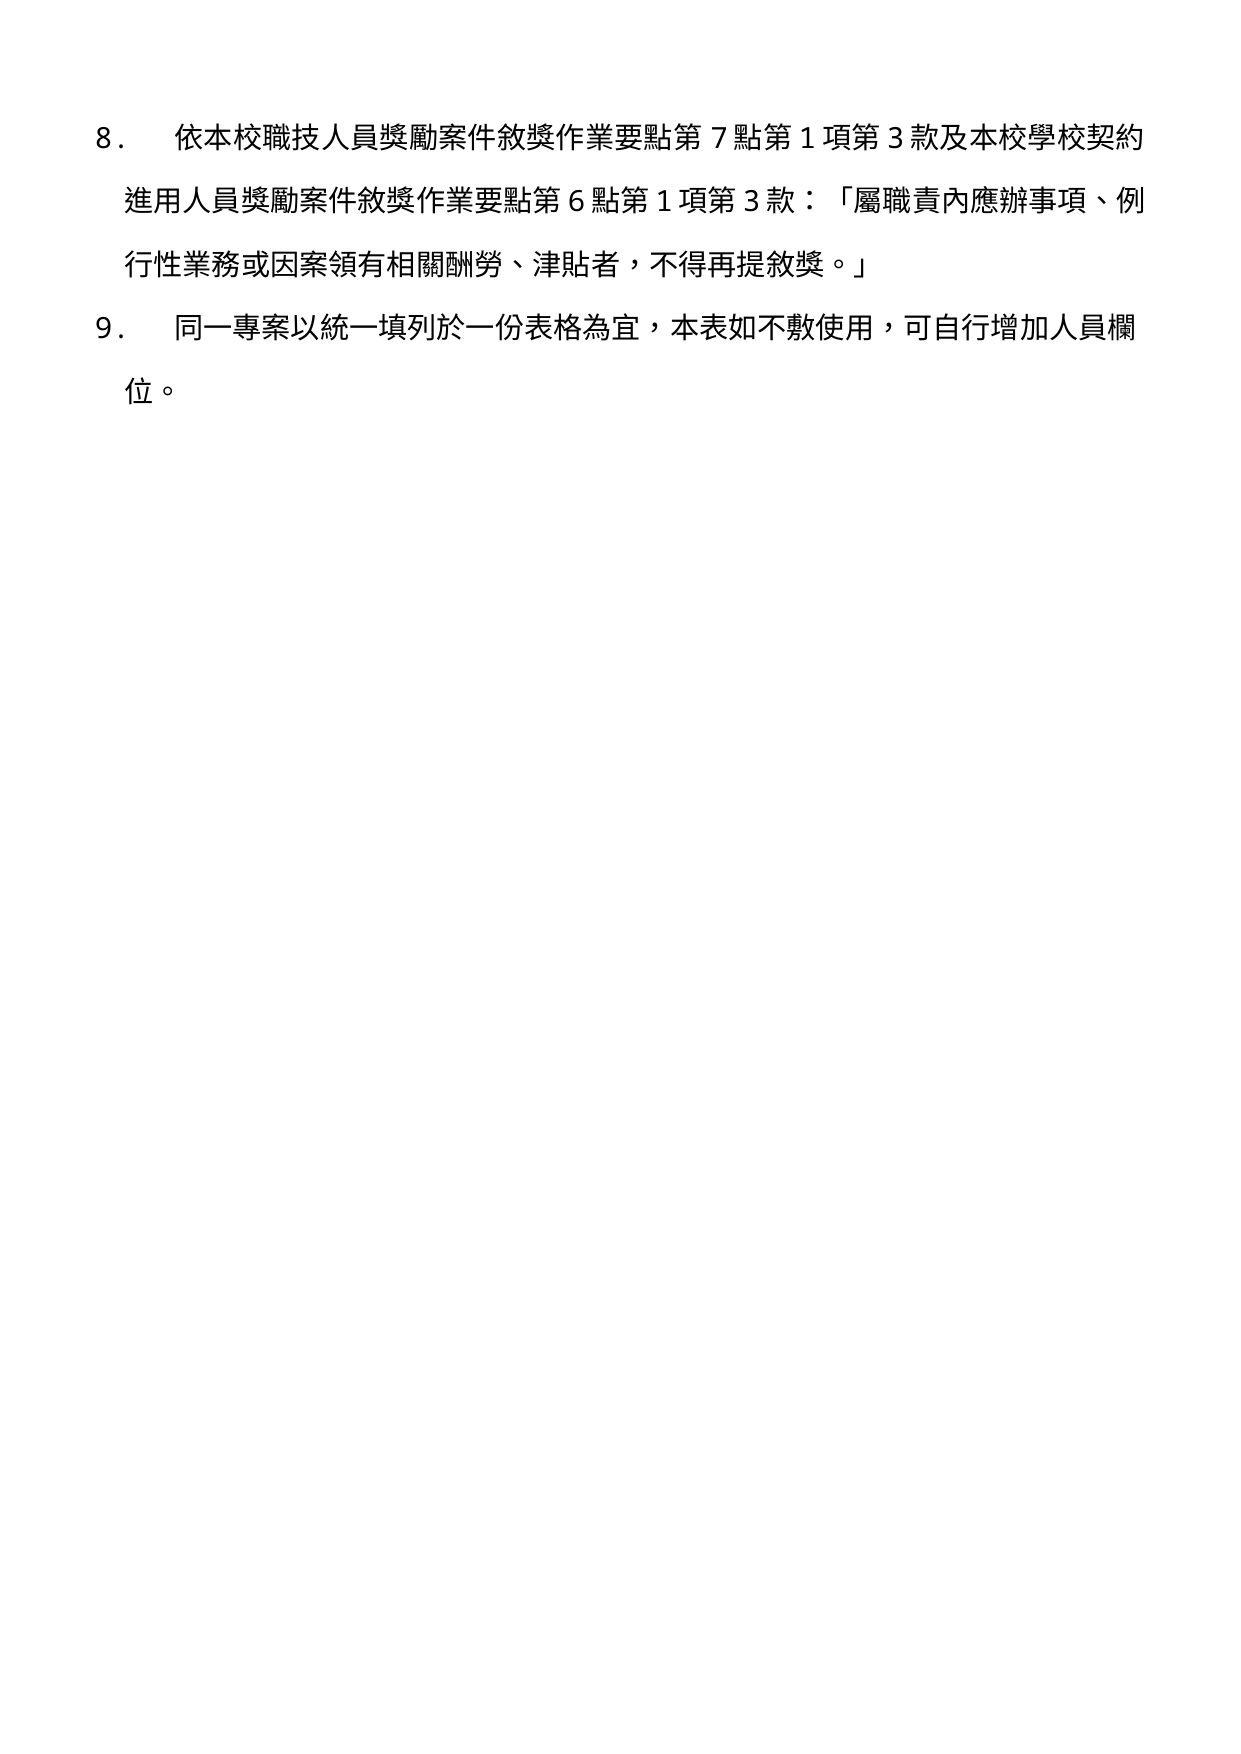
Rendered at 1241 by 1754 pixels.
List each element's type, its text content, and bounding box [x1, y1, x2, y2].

list 同一專案以統一填列於一份表格為宜，本表如不敷使用，可自行增加人員欄位。 [94, 305, 1146, 411]
list 依本校職技人員獎勵案件敘獎作業要點第7點第1項第3款及本校學校契約進用人員獎勵案件敘獎作業要點第6點第1項第3款：「屬職責內應辦事項、例行性業務或因案領有相關酬勞、津貼者，不得再提敘獎。」 [94, 114, 1146, 284]
